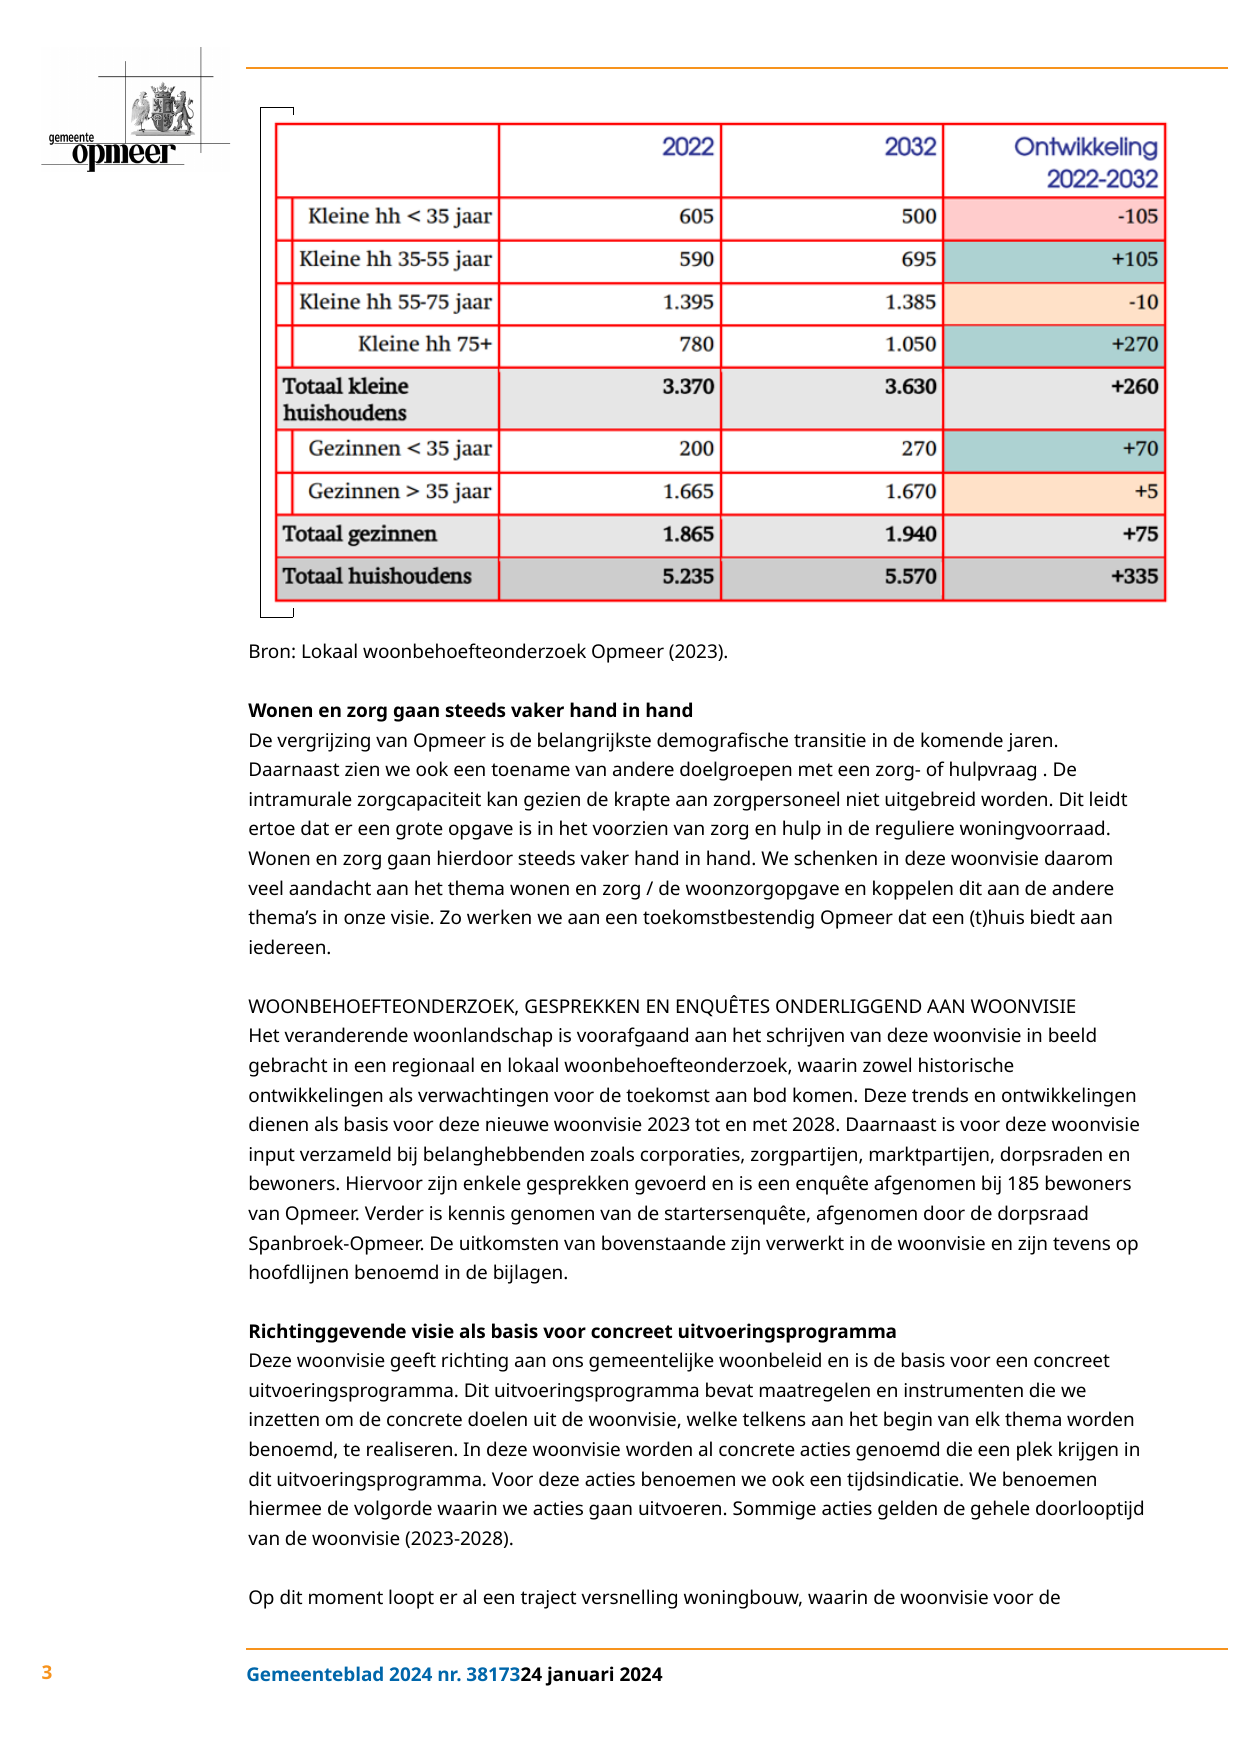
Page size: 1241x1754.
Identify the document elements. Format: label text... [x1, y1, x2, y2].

text Richtinggevende visie als basis voor concreet uitvoeringsprogramma [248, 1318, 1152, 1344]
text Op dit moment loopt er al een traject versnelling woningbouw, waarin de woonvisie voor de [248, 1584, 1152, 1610]
picture [41, 47, 231, 172]
table_header WOONBEHOEFTEONDERZOEK, GESPREKKEN EN ENQUÊTES ONDERLIGGEND AAN WOONVISIE Het veranderende woonlandschap is voorafgaand aan het schrijven van deze woonvisie in beeld gebracht in een regionaal en lokaal woonbehoefteonderzoek, waarin zowel historische ontwikkelingen als verwachtingen voor de toekomst aan bod komen. Deze trends en ontwikkelingen dienen als basis voor deze nieuwe woonvisie 2023 tot en met 2028. Daarnaast is voor deze woonvisie input verzameld bij belanghebbenden zoals corporaties, zorgpartijen, marktpartijen, dorpsraden en bewoners. Hiervoor zijn enkele gesprekken gevoerd en is een enquête afgenomen bij 185 bewoners van Opmeer. Verder is kennis genomen van de startersenquête, afgenomen door de dorpsraad Spanbroek-Opmeer. De uitkomsten van bovenstaande zijn verwerkt in de woonvisie en zijn tevens op hoofdlijnen benoemd in de bijlagen. [248, 993, 1152, 1285]
text Wonen en zorg gaan steeds vaker hand in hand [248, 697, 1152, 723]
picture [268, 115, 1173, 608]
text De vergrijzing van Opmeer is de belangrijkste demografische transitie in de komende jaren. Daarnaast zien we ook een toename van andere doelgroepen met een zorg- of hulpvraag . De intramurale zorgcapaciteit kan gezien de krapte aan zorgpersoneel niet uitgebreid worden. Dit leidt ertoe dat er een grote opgave is in het voorzien van zorg en hulp in de reguliere woningvoorraad. Wonen en zorg gaan hierdoor steeds vaker hand in hand. We schenken in deze woonvisie daarom veel aandacht aan het thema wonen en zorg / de woonzorgopgave en koppelen dit aan de andere thema’s in onze visie. Zo werken we aan een toekomstbestendig Opmeer dat een (t)huis biedt aan iedereen. [248, 727, 1152, 959]
text Deze woonvisie geeft richting aan ons gemeentelijke woonbeleid en is de basis voor een concreet uitvoeringsprogramma. Dit uitvoeringsprogramma bevat maatregelen en instrumenten die we inzetten om de concrete doelen uit de woonvisie, welke telkens aan het begin van elk thema worden benoemd, te realiseren. In deze woonvisie worden al concrete acties genoemd die een plek krijgen in dit uitvoeringsprogramma. Voor deze acties benoemen we ook een tijdsindicatie. We benoemen hiermee de volgorde waarin we acties gaan uitvoeren. Sommige acties gelden de gehele doorlooptijd van de woonvisie (2023-2028). [248, 1347, 1152, 1551]
text Bron: Lokaal woonbehoefteonderzoek Opmeer (2023). [248, 638, 1152, 664]
